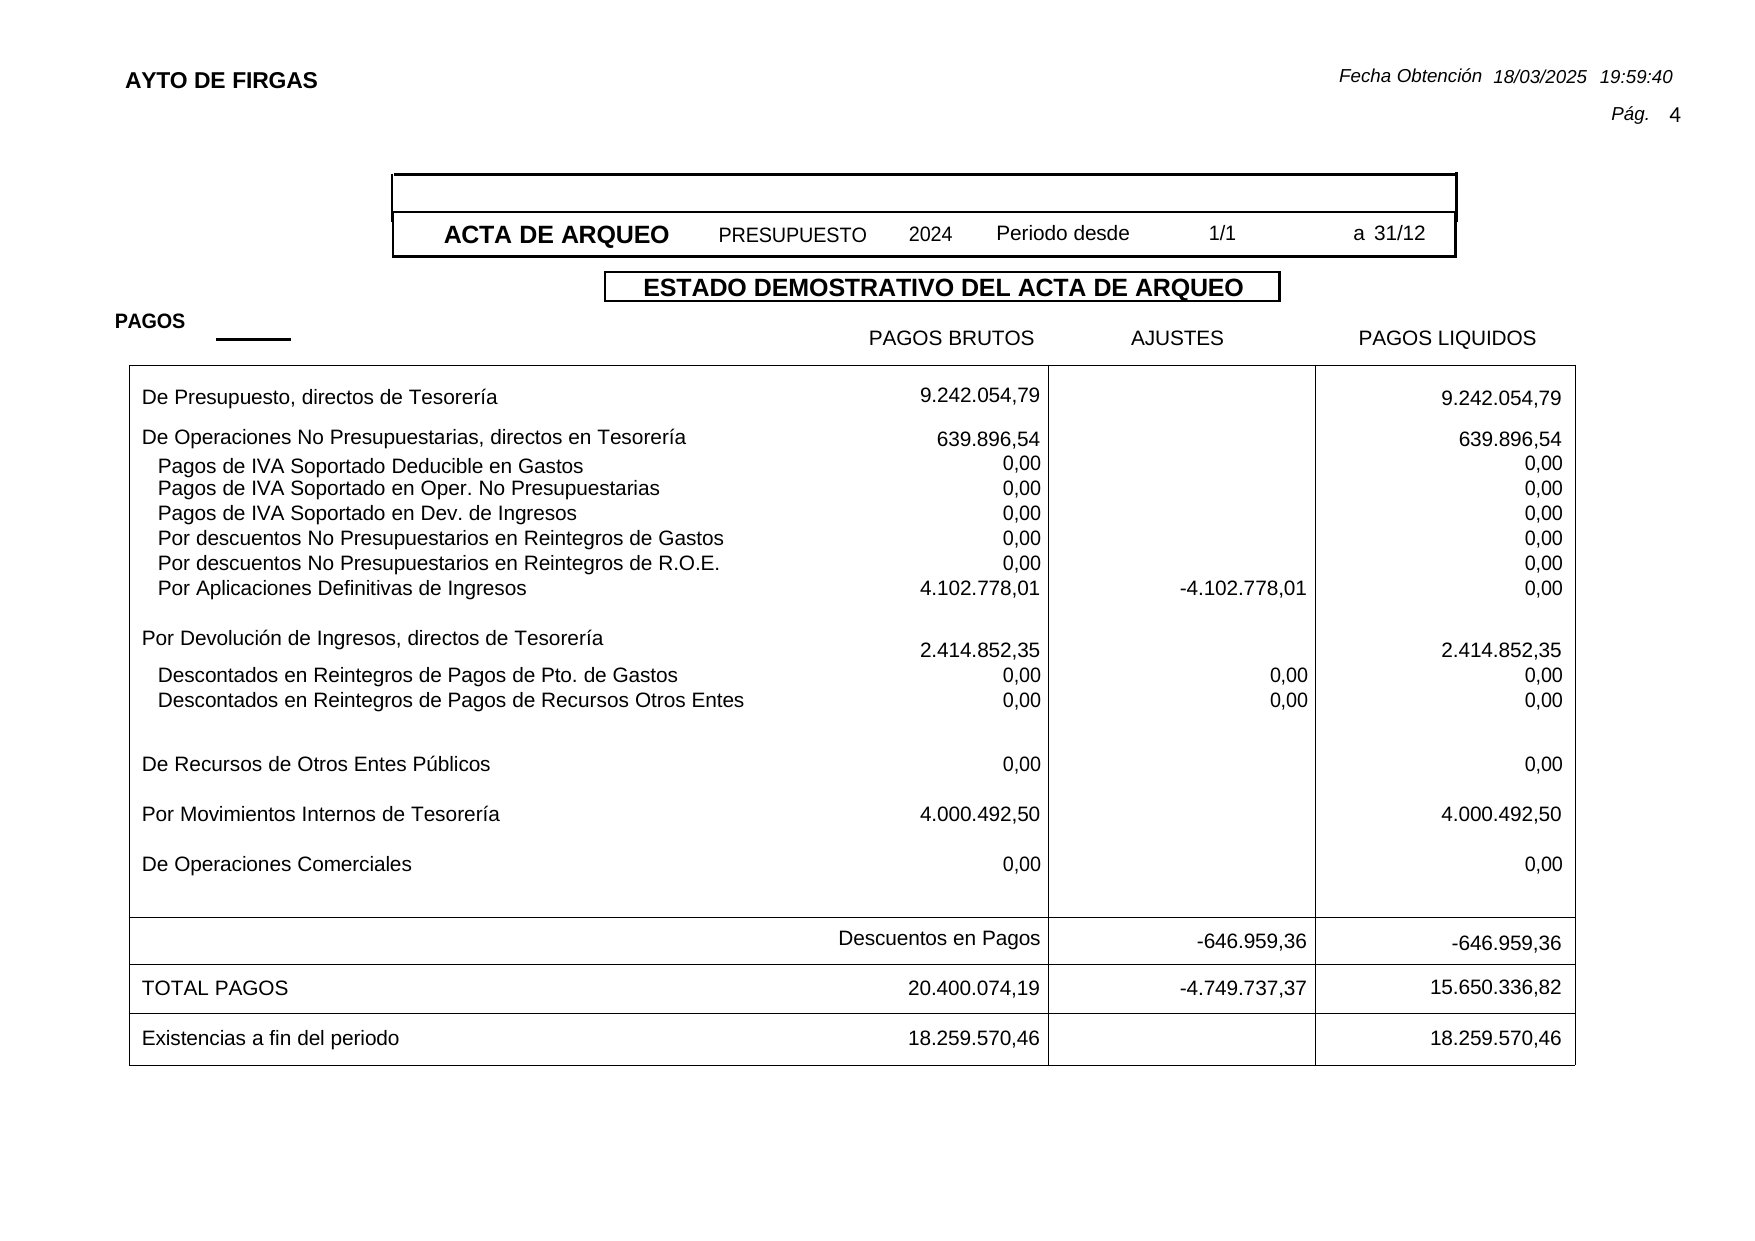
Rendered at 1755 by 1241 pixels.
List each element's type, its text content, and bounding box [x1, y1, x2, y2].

table_cell 0,00 [1049, 664, 1315, 689]
table_cell 639.896,54 [791, 418, 1048, 451]
table_cell 0,00 [791, 526, 1048, 551]
table_cell 0,00 [1316, 451, 1575, 478]
table_cell 15.650.336,82 [1316, 965, 1575, 1012]
table_cell 18.259.570,46 [1316, 1014, 1575, 1065]
text AJUSTES [1131, 326, 1224, 350]
table_cell 0,00 [1049, 689, 1315, 917]
table_cell 0,00 [791, 664, 1048, 689]
table_cell Por Movimientos Internos de Tesorería [130, 789, 791, 839]
table_cell 4.000.492,50 [791, 789, 1048, 839]
table_cell 0,00 [1316, 478, 1575, 501]
table_cell 0,00 [791, 501, 1048, 526]
table_cell 20.400.074,19 [791, 965, 1048, 1012]
table_cell 0,00 [1316, 689, 1575, 733]
text PAGOS LIQUIDOS [1358, 326, 1692, 350]
table_cell 4.102.778,01 [791, 576, 1048, 614]
table_cell 0,00 [791, 478, 1048, 501]
table_header 9.242.054,79 [791, 366, 1048, 418]
table_header -4.102.778,01 [1049, 366, 1315, 614]
table_cell Descontados en Reintegros de Pagos de Pto. de Gastos [130, 664, 791, 689]
table_cell 0,00 [791, 733, 1048, 789]
table_cell De Operaciones No Presupuestarias, directos en Tesorería [130, 418, 791, 451]
table_cell -646.959,36 [1049, 918, 1315, 964]
table_cell 0,00 [791, 551, 1048, 576]
table_cell 18.259.570,46 [791, 1014, 1048, 1065]
table_cell 0,00 [1316, 551, 1575, 576]
table_cell 0,00 [791, 689, 1048, 733]
table_cell 0,00 [1316, 526, 1575, 551]
table_cell Existencias a fin del periodo [130, 1014, 791, 1065]
table_cell 0,00 [1316, 664, 1575, 689]
table_cell De Operaciones Comerciales [130, 839, 791, 917]
table_cell 0,00 [791, 451, 1048, 478]
table_cell 2.414.852,35 [1316, 614, 1575, 664]
table_cell Descontados en Reintegros de Pagos de Recursos Otros Entes [130, 689, 791, 733]
table_cell 0,00 [1316, 839, 1575, 917]
table_cell -4.749.737,37 [1049, 965, 1315, 1012]
table_cell 4.000.492,50 [1316, 789, 1575, 839]
table_cell 639.896,54 [1316, 418, 1575, 451]
table_cell 0,00 [1316, 733, 1575, 789]
table_cell TOTAL PAGOS [130, 965, 791, 1012]
table_cell Pagos de IVA Soportado Deducible en Gastos [130, 451, 791, 478]
text ACTA DE ARQUEO PRESUPUESTO 2024 Periodo desde 1/1 a 31/12 [443, 220, 1454, 249]
table_cell De Recursos de Otros Entes Públicos [130, 733, 791, 789]
table_cell 0,00 [791, 839, 1048, 917]
table_cell -646.959,36 [1316, 918, 1575, 964]
table_cell [1049, 614, 1315, 664]
table_cell Por Aplicaciones Definitivas de Ingresos [130, 576, 791, 614]
text ESTADO DEMOSTRATIVO DEL ACTA DE ARQUEO [643, 273, 1278, 300]
table_header 9.242.054,79 [1316, 366, 1575, 418]
table_cell 2.414.852,35 [791, 614, 1048, 664]
subtitle [394, 213, 1454, 255]
text PAGOS BRUTOS [868, 326, 1035, 350]
table_cell Por descuentos No Presupuestarios en Reintegros de Gastos [130, 526, 791, 551]
table_cell Pagos de IVA Soportado en Oper. No Presupuestarias [130, 478, 791, 501]
table_cell Por Devolución de Ingresos, directos de Tesorería [130, 614, 791, 664]
table_cell 0,00 [1316, 576, 1575, 614]
table_cell Por descuentos No Presupuestarios en Reintegros de R.O.E. [130, 551, 791, 576]
table_cell [1049, 1014, 1315, 1065]
table_cell Pagos de IVA Soportado en Dev. de Ingresos [130, 501, 791, 526]
table_header De Presupuesto, directos de Tesorería [130, 366, 791, 418]
subtitle PAGOS [114, 309, 189, 333]
table_cell 0,00 [1316, 501, 1575, 526]
table_cell Descuentos en Pagos [130, 918, 1048, 964]
